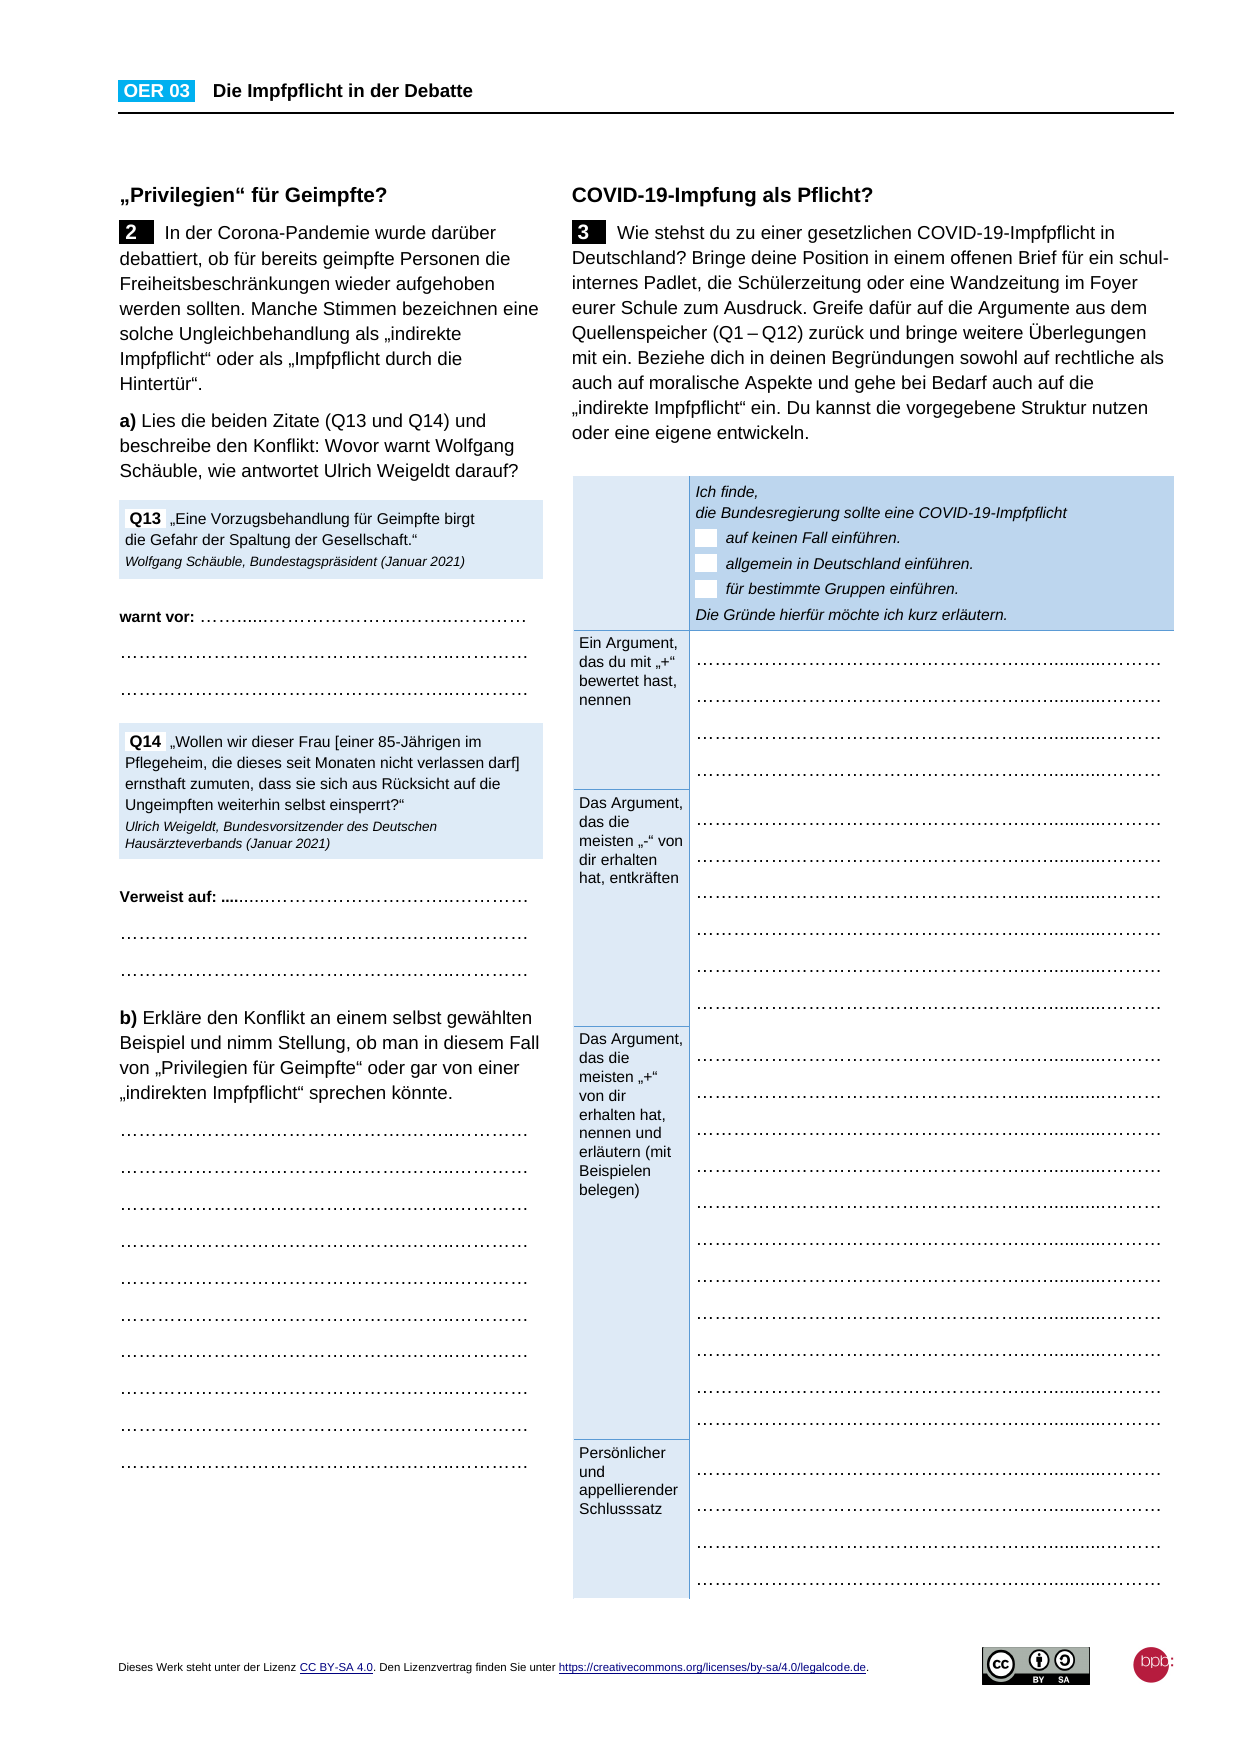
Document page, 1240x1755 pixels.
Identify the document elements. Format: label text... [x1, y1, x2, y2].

picture [1122, 1636, 1182, 1695]
text Pflegeheim, die dieses seit Monaten nicht verlassen darf] ernsthaft zumuten, dass sie sich aus Rücksicht auf die Ungeimpften weiterhin selbst einsperrt?“ [125, 752, 537, 814]
text ……………………………………….……..………… [119, 956, 544, 981]
text ……………………………………….……..………… [119, 1375, 544, 1400]
text Verweist auf: ..........………………….……..………… [119, 882, 544, 907]
text Wolfgang Schäuble, Bundestagspräsident (Januar 2021) [125, 549, 537, 570]
table_cell ……………………………………….……..…...........……… ……………………………………….……..…...........……… ……………………………………….……..…...........……… ……………………………………….……..…...........……… ……………………………………….……..…...........……… ……………………………………….……..…...........……… ……………………………………….……..…...........……… ……………………………………….……..…...........……… ……………………………………….……..…...........……… ……………………………………….……..…...........……… ……………………………………….……..…...........……… [690, 1026, 1174, 1439]
table_cell Persönlicher und appellierender Schlusssatz [574, 1440, 689, 1598]
text ……………………………………….……..………… [119, 1412, 544, 1437]
table_cell Das Argument, das die meisten „+“ von dir erhalten hat, nennen und erläutern (mit Beispielen belegen) [574, 1027, 689, 1439]
text Q14 „Wollen wir dieser Frau [einer 85-Jährigen im [125, 731, 537, 752]
text ……………………………………….……..………… [119, 1190, 544, 1215]
text ……………………………………….……..………… [119, 919, 544, 944]
text ……………………………………….……..………… [119, 1264, 544, 1289]
text ……………………………………….……..………… [119, 1301, 544, 1326]
text b) Erkläre den Konflikt an einem selbst gewählten Beispiel und nimm Stellung, ob man in diesem Fall von „Privilegien für Geimpfte“ oder gar von einer [119, 1004, 544, 1079]
text Ulrich Weigeldt, Bundesvorsitzender des Deutschen [125, 815, 537, 836]
table_cell ……………………………………….……..…...........……… ……………………………………….……..…...........……… ……………………………………….……..…...........……… ……………………………………….……..…...........……… [690, 1439, 1174, 1598]
text ……………………………………….……..………… [119, 1117, 544, 1142]
table_header [574, 478, 689, 630]
text ……………………………………….……..………… [119, 1153, 544, 1178]
text ……………………………………….……..………… [119, 676, 544, 701]
text COVID-19-Impfung als Pflicht? [572, 183, 1174, 208]
text warnt vor: ……......………………….……..………… [119, 602, 544, 627]
table_cell Ein Argument, das du mit „+“ bewertet hast, nennen [574, 631, 689, 789]
picture [982, 1647, 1090, 1685]
text a) Lies die beiden Zitate (Q13 und Q14) und beschreibe den Konflikt: Wovor warnt Wolfgang Schäuble, wie antwortet Ulrich Weigeldt darauf? [119, 408, 544, 483]
text debattiert, ob für bereits geimpfte Personen die Freiheitsbeschränkungen wieder aufgehoben werden sollten. Manche Stimmen bezeichnen eine solche Ungleichbehandlung als „indirekte Impfpflicht“ oder als „Impfpflicht durch die Hintertür“. [119, 245, 544, 395]
text „Privilegien“ für Geimpfte? [119, 183, 544, 208]
table_cell ……………………………………….……..…...........……… ……………………………………….……..…...........……… ……………………………………….……..…...........……… ……………………………………….……..…...........……… [690, 631, 1174, 789]
text 2 In der Corona-Pandemie wurde darüber [119, 220, 544, 245]
table_cell Das Argument, das die meisten „-“ von dir erhalten hat, entkräften [574, 790, 689, 1026]
text ……………………………………….……..………… [119, 1338, 544, 1363]
text Q13 „Eine Vorzugsbehandlung für Geimpfte birgt [125, 507, 537, 528]
text die Gefahr der Spaltung der Gesellschaft.“ [125, 528, 537, 549]
text ……………………………………….……..………… [119, 639, 544, 664]
table_cell ……………………………………….……..…...........……… ……………………………………….……..…...........……… ……………………………………….……..…...........……… ……………………………………….……..…...........……… ……………………………………….……..…...........……… ……………………………………….……..…...........……… [690, 789, 1174, 1026]
text Hausärzteverbands (Januar 2021) [125, 836, 537, 851]
text ……………………………………….……..………… [119, 1227, 544, 1252]
table_header Ich finde, die Bundesregierung sollte eine COVID-19-Impfpflicht auf keinen Fall einführen. allgemein in Deutschland einführen. für bestimmte Gruppen einführen. Die Gründe hierfür möchte ich kurz erläutern. [690, 478, 1174, 630]
text „indirekten Impfpflicht“ sprechen könnte. [119, 1080, 544, 1105]
text ……………………………………….……..………… [119, 1448, 544, 1473]
text 3 Wie stehst du zu einer gesetzlichen COVID-19-Impfpflicht in Deutschland? Bringe deine Position in einem offenen Brief für ein schul-internes Padlet, die Schülerzeitung oder eine Wandzeitung im Foyer eurer Schule zum Ausdruck. Greife dafür auf die Argumente aus dem Quellenspeicher (Q1 – Q12) zurück und bringe weitere Überlegungen mit ein. Beziehe dich in deinen Begründungen sowohl auf rechtliche als auch auf moralische Aspekte und gehe bei Bedarf auch auf die „indirekte Impfpflicht“ ein. Du kannst die vorgegebene Struktur nutzen oder eine eigene entwickeln. [572, 220, 1174, 445]
